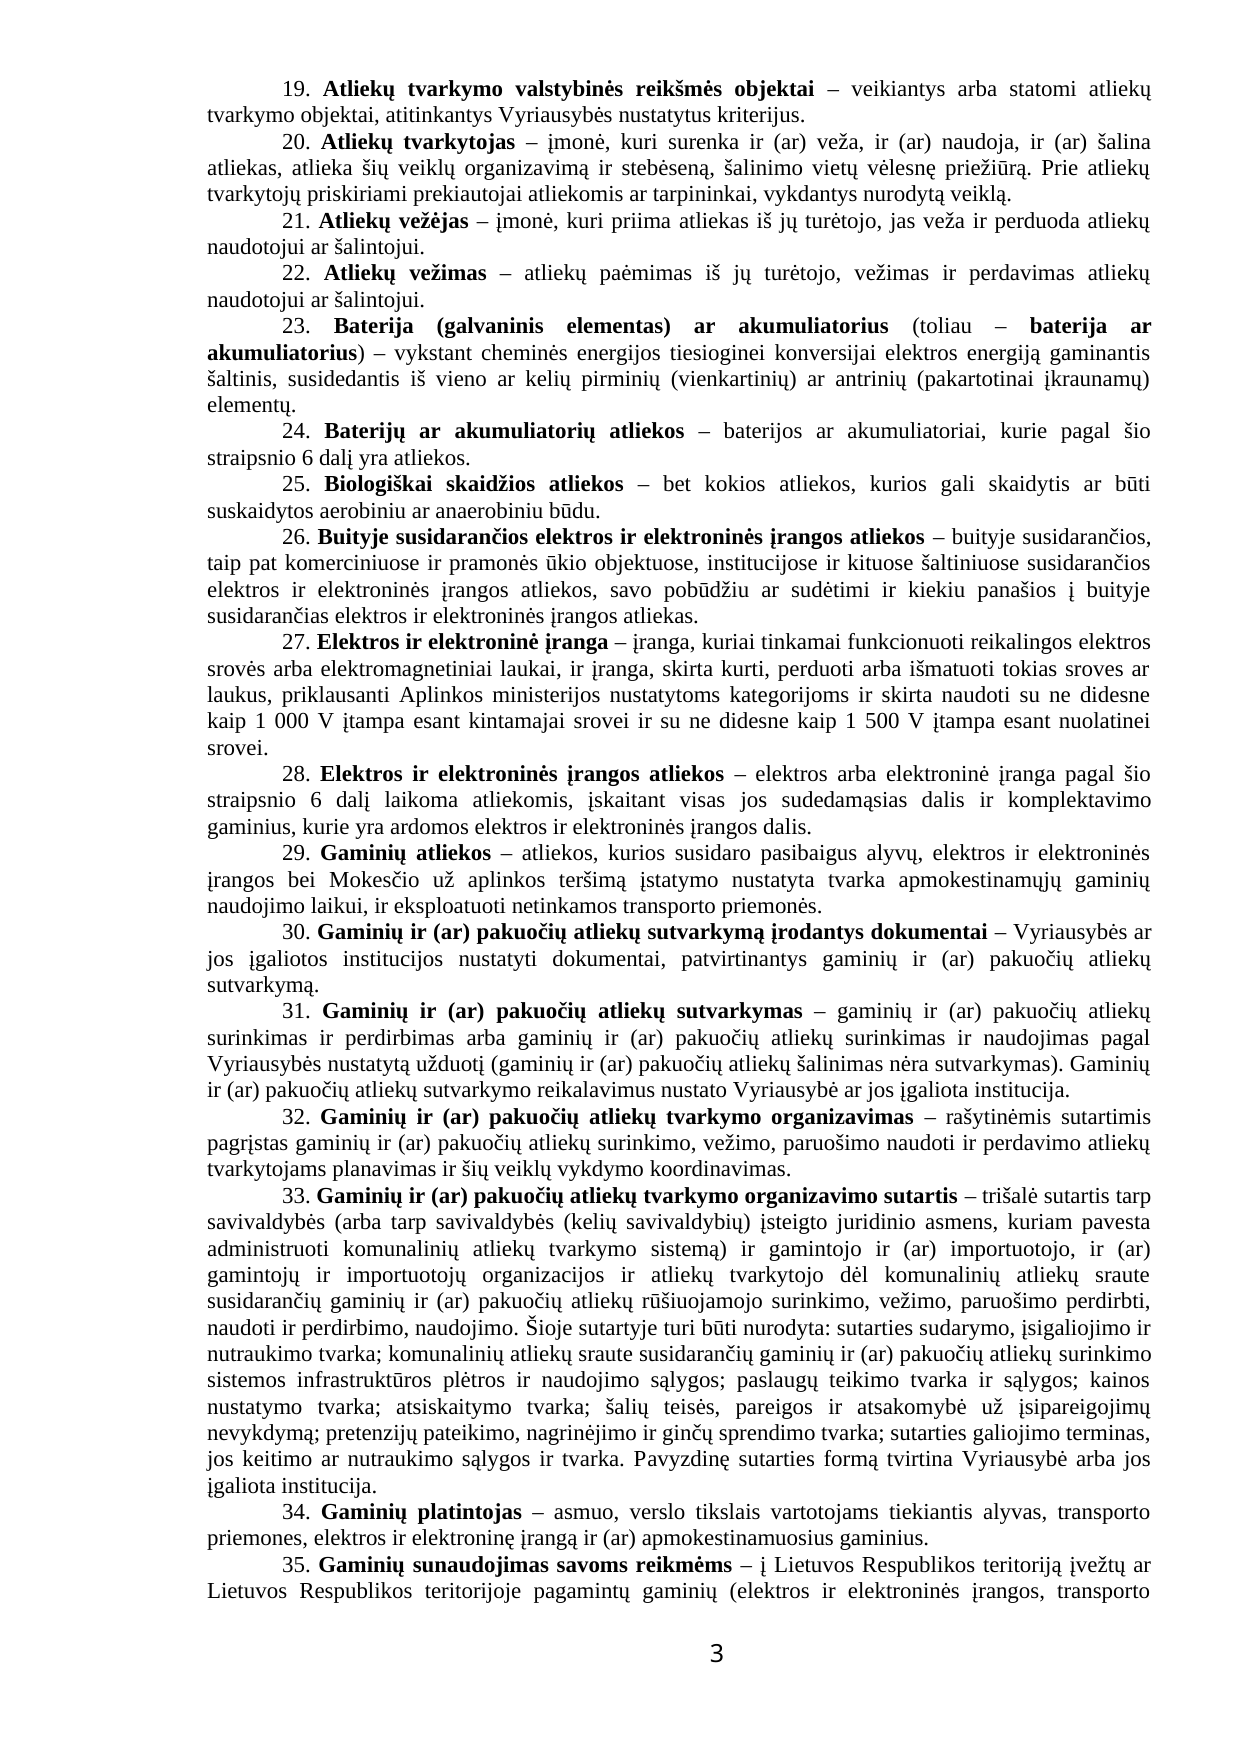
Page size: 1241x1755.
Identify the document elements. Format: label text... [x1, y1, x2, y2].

text 33. Gaminių ir (ar) pakuočių atliekų tvarkymo organizavimo sutartis – trišalė sutartis tarp savivaldybės (arba tarp savivaldybės (kelių savivaldybių) įsteigto juridinio asmens, kuriam pavesta administruoti komunalinių atliekų tvarkymo sistemą) ir gamintojo ir (ar) importuotojo, ir (ar) gamintojų ir importuotojų organizacijos ir atliekų tvarkytojo dėl komunalinių atliekų sraute susidarančių gaminių ir (ar) pakuočių atliekų rūšiuojamojo surinkimo, vežimo, paruošimo perdirbti, naudoti ir perdirbimo, naudojimo. Šioje sutartyje turi būti nurodyta: sutarties sudarymo, įsigaliojimo ir nutraukimo tvarka; komunalinių atliekų sraute susidarančių gaminių ir (ar) pakuočių atliekų surinkimo sistemos infrastruktūros plėtros ir naudojimo sąlygos; paslaugų teikimo tvarka ir sąlygos; kainos nustatymo tvarka; atsiskaitymo tvarka; šalių teisės, pareigos ir atsakomybė už įsipareigojimų nevykdymą; pretenzijų pateikimo, nagrinėjimo ir ginčų sprendimo tvarka; sutarties galiojimo terminas, jos keitimo ar nutraukimo sąlygos ir tvarka. Pavyzdinę sutarties formą tvirtina Vyriausybė arba jos įgaliota institucija. [207, 1182, 1152, 1498]
text 27. Elektros ir elektroninė įranga – įranga, kuriai tinkamai funkcionuoti reikalingos elektros srovės arba elektromagnetiniai laukai, ir įranga, skirta kurti, perduoti arba išmatuoti tokias sroves ar laukus, priklausanti Aplinkos ministerijos nustatytoms kategorijoms ir skirta naudoti su ne didesne kaip 1 000 V įtampa esant kintamajai srovei ir su ne didesne kaip 1 500 V įtampa esant nuolatinei srovei. [207, 628, 1152, 760]
text 22. Atliekų vežimas – atliekų paėmimas iš jų turėtojo, vežimas ir perdavimas atliekų naudotojui ar šalintojui. [207, 259, 1152, 312]
text 23. Baterija (galvaninis elementas) ar akumuliatorius (toliau – baterija ar akumuliatorius) – vykstant cheminės energijos tiesioginei konversijai elektros energiją gaminantis šaltinis, susidedantis iš vieno ar kelių pirminių (vienkartinių) ar antrinių (pakartotinai įkraunamų) elementų. [207, 312, 1152, 418]
text 19. Atliekų tvarkymo valstybinės reikšmės objektai – veikiantys arba statomi atliekų tvarkymo objektai, atitinkantys Vyriausybės nustatytus kriterijus. [207, 75, 1152, 128]
text 29. Gaminių atliekos – atliekos, kurios susidaro pasibaigus alyvų, elektros ir elektroninės įrangos bei Mokesčio už aplinkos teršimą įstatymo nustatyta tvarka apmokestinamųjų gaminių naudojimo laikui, ir eksploatuoti netinkamos transporto priemonės. [207, 839, 1152, 918]
text 34. Gaminių platintojas – asmuo, verslo tikslais vartotojams tiekiantis alyvas, transporto priemones, elektros ir elektroninę įrangą ir (ar) apmokestinamuosius gaminius. [207, 1498, 1152, 1551]
text 28. Elektros ir elektroninės įrangos atliekos – elektros arba elektroninė įranga pagal šio straipsnio 6 dalį laikoma atliekomis, įskaitant visas jos sudedamąsias dalis ir komplektavimo gaminius, kurie yra ardomos elektros ir elektroninės įrangos dalis. [207, 760, 1152, 839]
text 24. Baterijų ar akumuliatorių atliekos – baterijos ar akumuliatoriai, kurie pagal šio straipsnio 6 dalį yra atliekos. [207, 418, 1152, 470]
text 25. Biologiškai skaidžios atliekos – bet kokios atliekos, kurios gali skaidytis ar būti suskaidytos aerobiniu ar anaerobiniu būdu. [207, 470, 1152, 523]
text 21. Atliekų vežėjas – įmonė, kuri priima atliekas iš jų turėtojo, jas veža ir perduoda atliekų naudotojui ar šalintojui. [207, 207, 1152, 259]
text 26. Buityje susidarančios elektros ir elektroninės įrangos atliekos – buityje susidarančios, taip pat komerciniuose ir pramonės ūkio objektuose, institucijose ir kituose šaltiniuose susidarančios elektros ir elektroninės įrangos atliekos, savo pobūdžiu ar sudėtimi ir kiekiu panašios į buityje susidarančias elektros ir elektroninės įrangos atliekas. [207, 523, 1152, 628]
text 20. Atliekų tvarkytojas – įmonė, kuri surenka ir (ar) veža, ir (ar) naudoja, ir (ar) šalina atliekas, atlieka šių veiklų organizavimą ir stebėseną, šalinimo vietų vėlesnę priežiūrą. Prie atliekų tvarkytojų priskiriami prekiautojai atliekomis ar tarpininkai, vykdantys nurodytą veiklą. [207, 128, 1152, 207]
text 35. Gaminių sunaudojimas savoms reikmėms – į Lietuvos Respublikos teritoriją įvežtų ar Lietuvos Respublikos teritorijoje pagamintų gaminių (elektros ir elektroninės įrangos, transporto [207, 1551, 1152, 1603]
text 32. Gaminių ir (ar) pakuočių atliekų tvarkymo organizavimas – rašytinėmis sutartimis pagrįstas gaminių ir (ar) pakuočių atliekų surinkimo, vežimo, paruošimo naudoti ir perdavimo atliekų tvarkytojams planavimas ir šių veiklų vykdymo koordinavimas. [207, 1103, 1152, 1182]
text 30. Gaminių ir (ar) pakuočių atliekų sutvarkymą įrodantys dokumentai – Vyriausybės ar jos įgaliotos institucijos nustatyti dokumentai, patvirtinantys gaminių ir (ar) pakuočių atliekų sutvarkymą. [207, 918, 1152, 997]
text 31. Gaminių ir (ar) pakuočių atliekų sutvarkymas – gaminių ir (ar) pakuočių atliekų surinkimas ir perdirbimas arba gaminių ir (ar) pakuočių atliekų surinkimas ir naudojimas pagal Vyriausybės nustatytą užduotį (gaminių ir (ar) pakuočių atliekų šalinimas nėra sutvarkymas). Gaminių ir (ar) pakuočių atliekų sutvarkymo reikalavimus nustato Vyriausybė ar jos įgaliota institucija. [207, 997, 1152, 1103]
